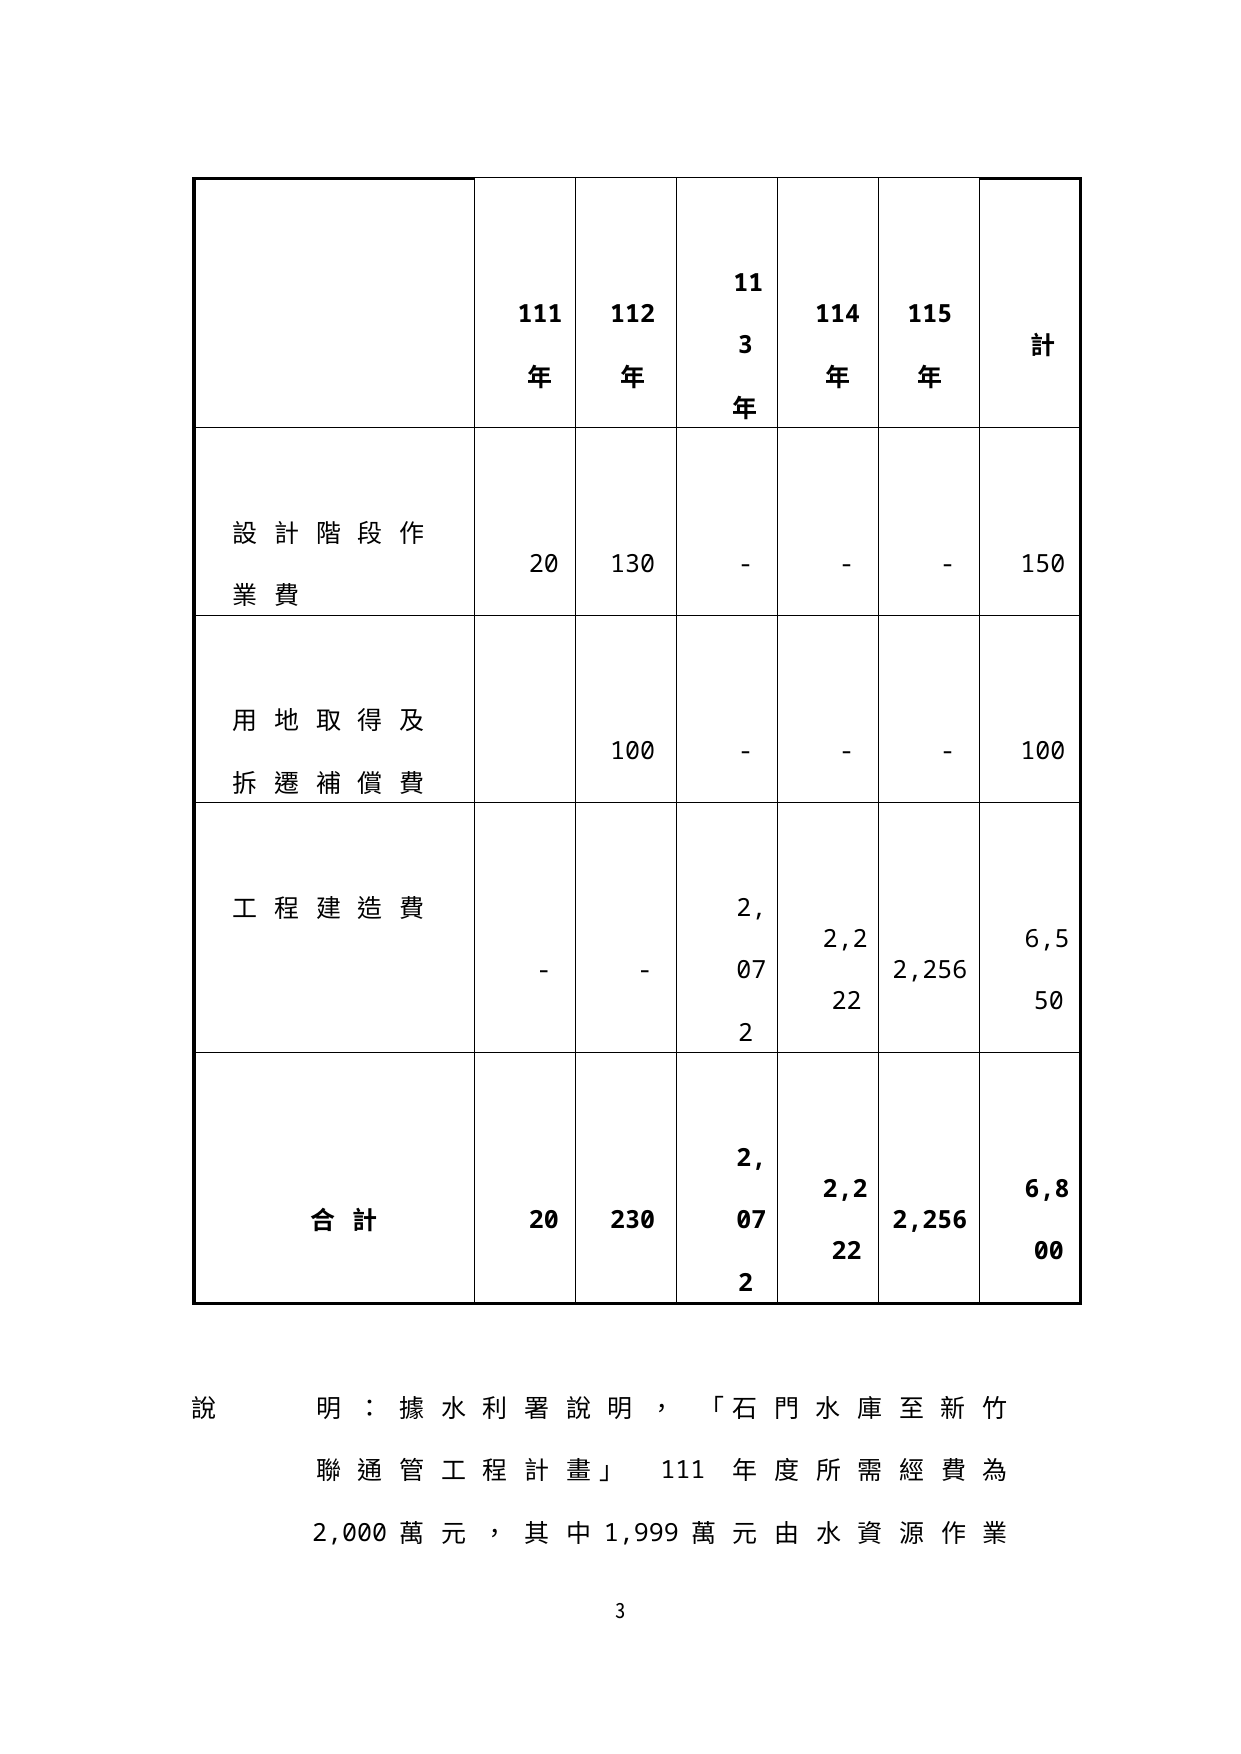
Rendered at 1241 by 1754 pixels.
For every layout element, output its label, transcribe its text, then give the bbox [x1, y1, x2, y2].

table_cell 2,222 [778, 1053, 878, 1302]
table_cell 114年 [778, 178, 878, 427]
table_cell - [879, 428, 979, 615]
table_cell 2,256 [879, 803, 979, 1052]
table_cell 20 [475, 428, 575, 615]
table_cell 230 [576, 1053, 676, 1302]
table_cell - [475, 803, 575, 1052]
table_cell 130 [576, 428, 676, 615]
table_cell 111年 [475, 178, 575, 427]
table_cell - [576, 803, 676, 1052]
table_cell 20 [475, 1053, 575, 1302]
table_cell 150 [980, 428, 1079, 615]
table_cell 2,072 [677, 803, 777, 1052]
table_cell 2,256 [879, 1053, 979, 1302]
table_cell 設計階段作業費 [196, 428, 474, 615]
text 說 明：據水利署說明，「石門水庫至新竹聯通管工程計畫」111年度所需經費為2,000萬元，其中1,999萬元由水資源作業 [181, 1365, 1043, 1552]
table_cell 100 [980, 616, 1079, 802]
table_cell - [879, 616, 979, 802]
table_cell 用地取得及拆遷補償費 [196, 616, 474, 802]
table_cell - [677, 428, 777, 615]
table_cell 工程建造費 [196, 803, 474, 1052]
table_cell 2,072 [677, 1053, 777, 1302]
table_cell - [778, 616, 878, 802]
table_cell - [778, 428, 878, 615]
table_cell 100 [576, 616, 676, 802]
table_cell 合計 [196, 1053, 474, 1302]
table_cell 115年 [879, 178, 979, 427]
table_cell 112年 [576, 178, 676, 427]
table_cell [475, 616, 575, 802]
table_header 計 [980, 180, 1079, 427]
table_cell 6,800 [980, 1053, 1079, 1302]
table_cell - [677, 616, 777, 802]
table_header [196, 180, 474, 427]
table_cell 6,550 [980, 803, 1079, 1052]
table_cell 2,222 [778, 803, 878, 1052]
table_cell 113年 [677, 178, 777, 427]
